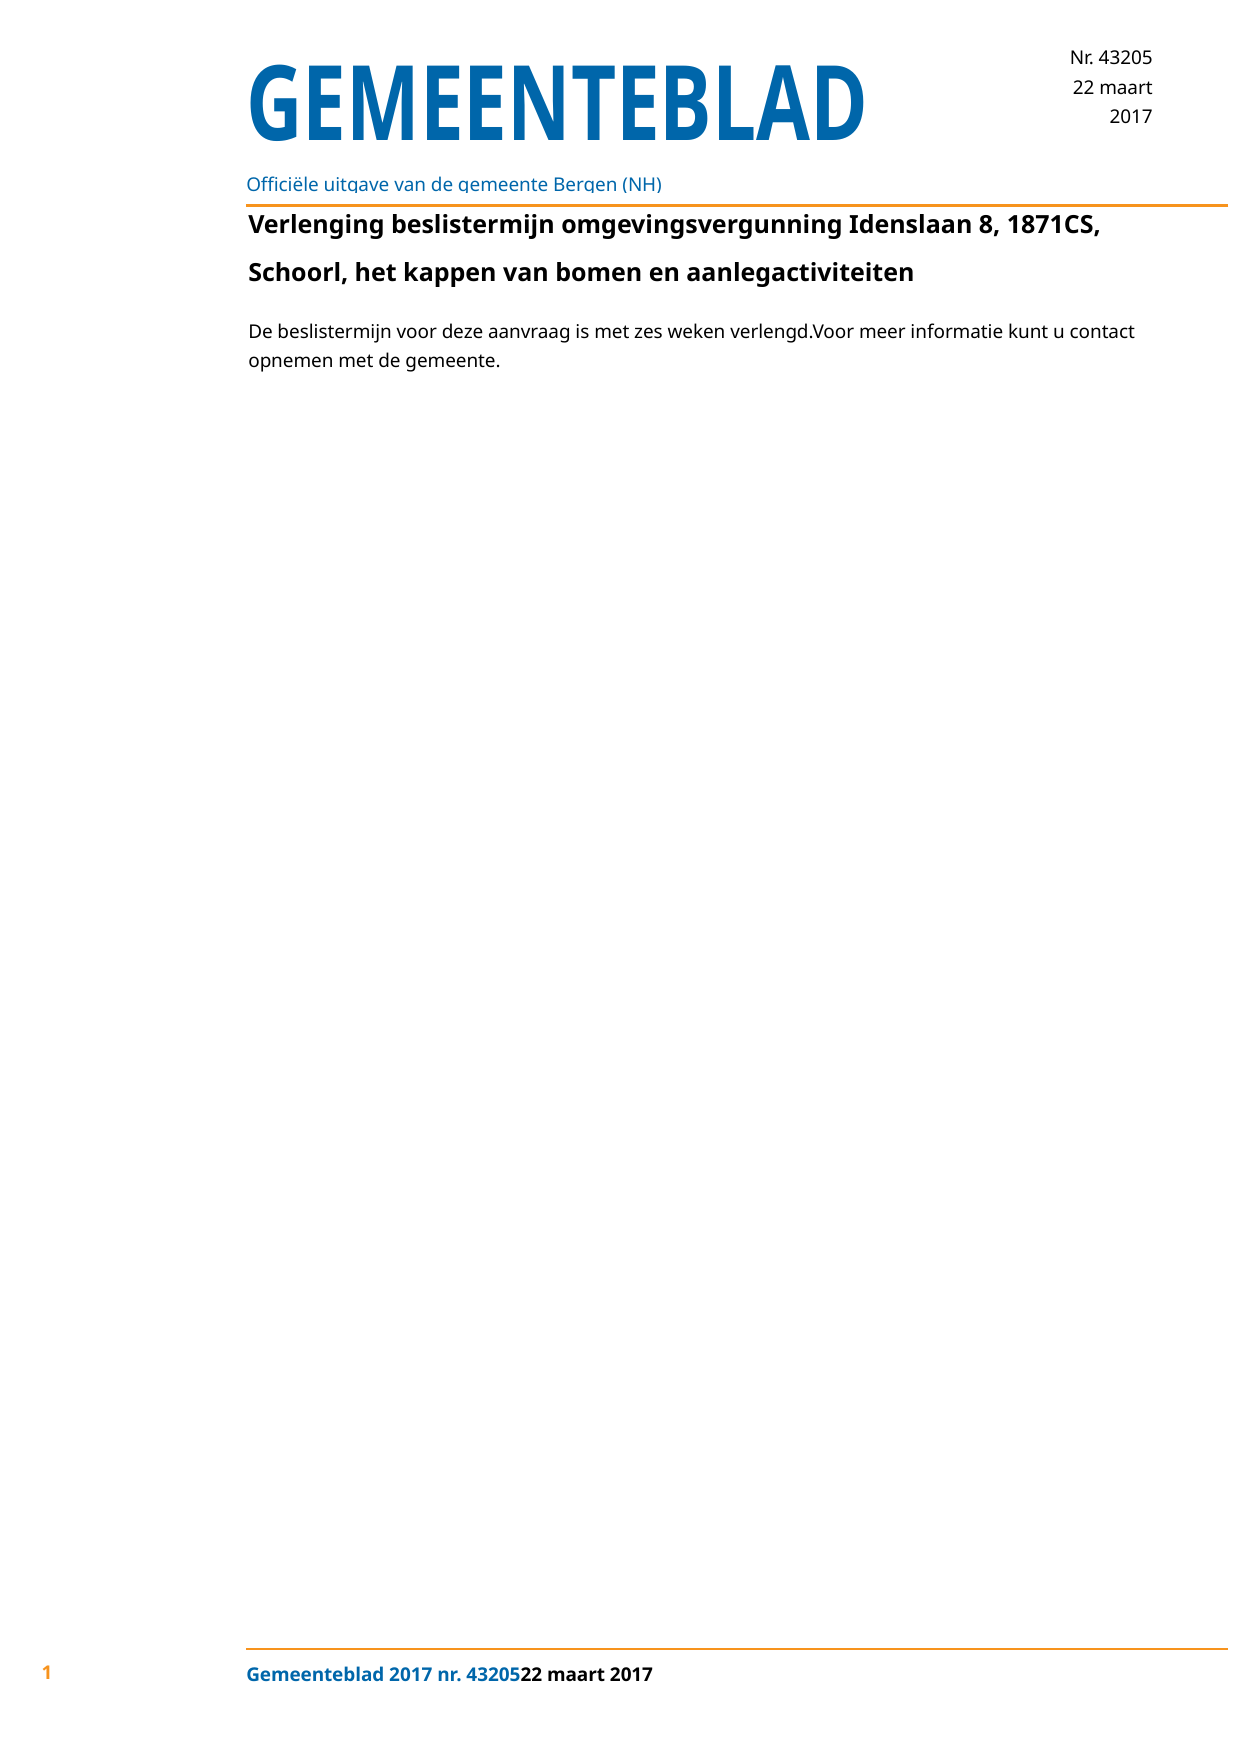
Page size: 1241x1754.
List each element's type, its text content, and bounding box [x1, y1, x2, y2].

text Verlenging beslistermijn omgevingsvergunning Idenslaan 8, 1871CS, Schoorl, het kappen van bomen en aanlegactiviteiten [248, 207, 1152, 288]
picture [41, 47, 231, 172]
text De beslistermijn voor deze aanvraag is met zes weken verlengd.Voor meer informatie kunt u contact opnemen met de gemeente. [248, 318, 1152, 373]
